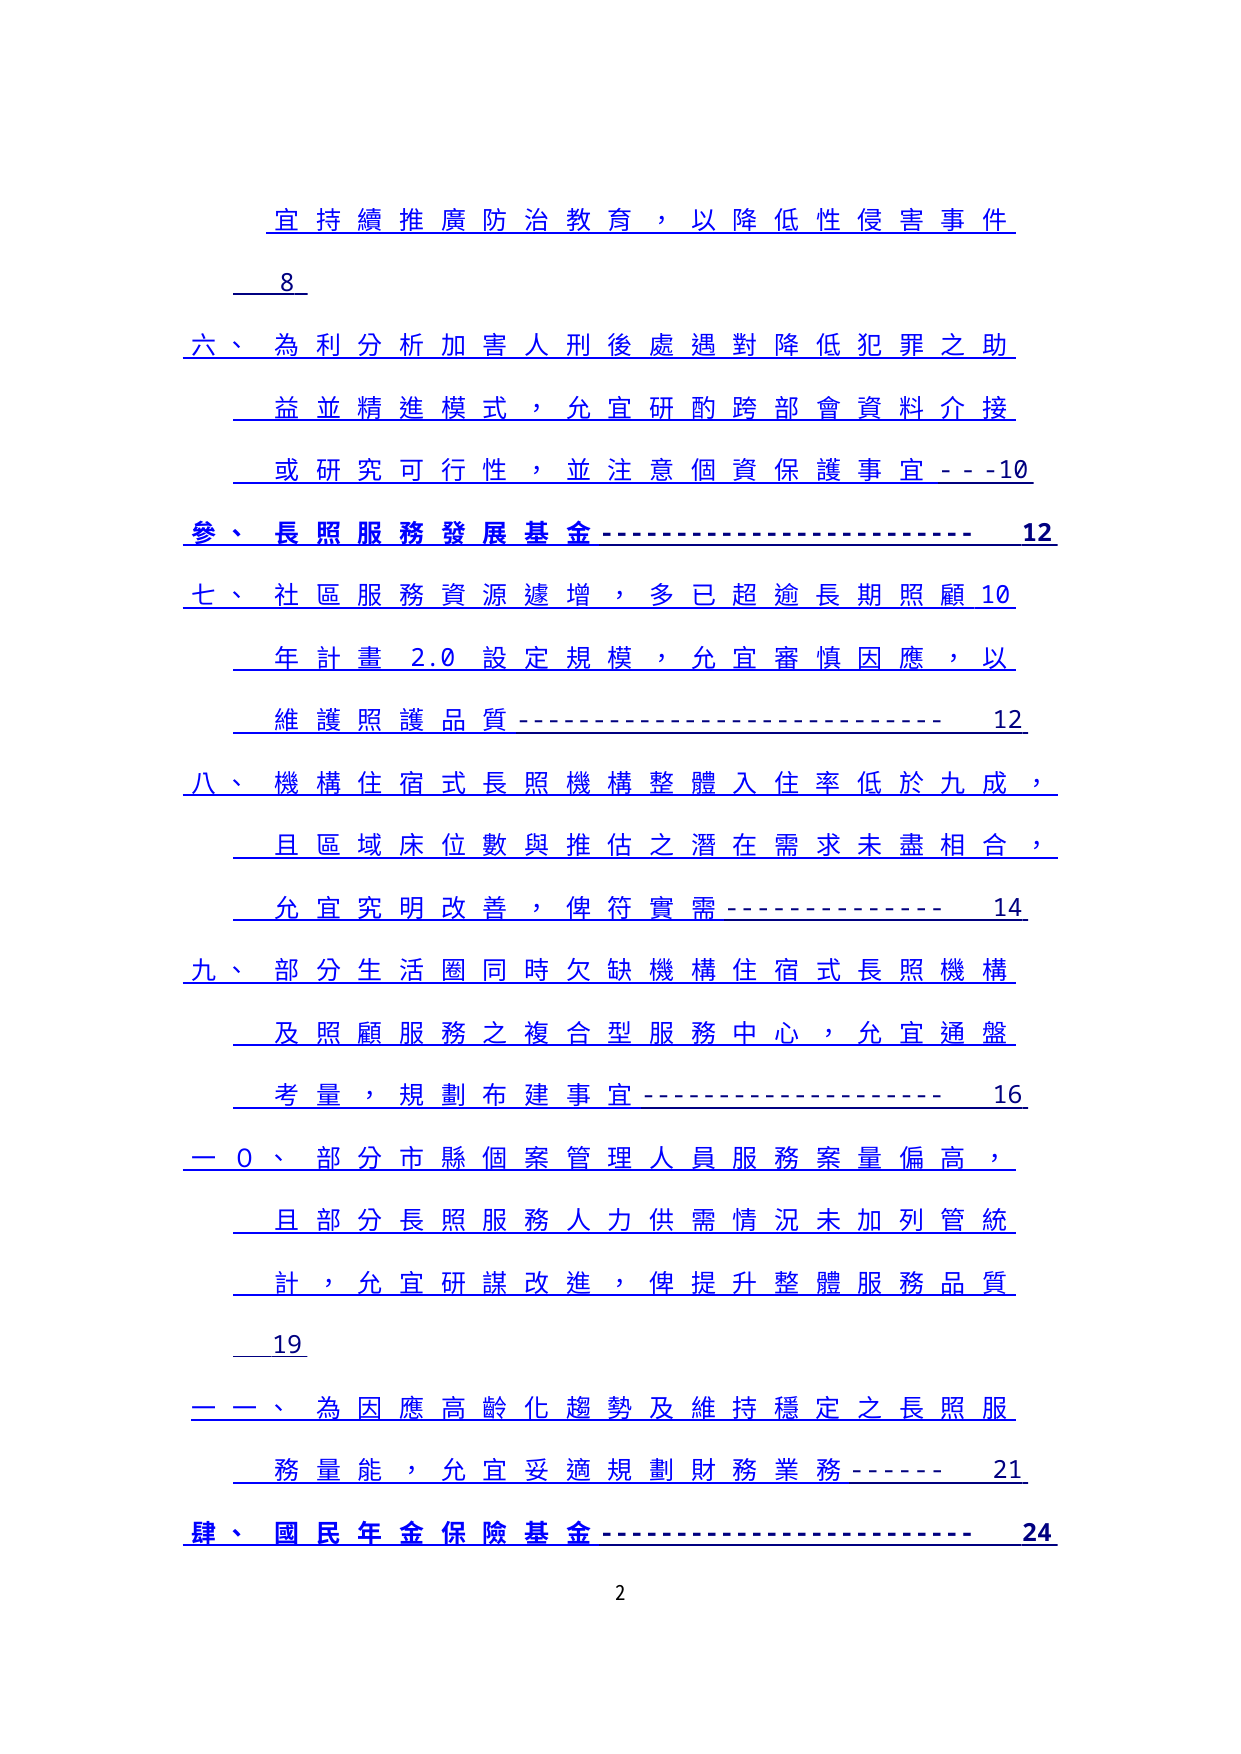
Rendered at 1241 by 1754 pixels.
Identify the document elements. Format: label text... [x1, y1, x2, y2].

text 六、為利分析加害人刑後處遇對降低犯罪之助益並精進模式，允宜研酌跨部會資料介接或研究可行性，並注意個資保護事宜 10 [183, 302, 1028, 490]
text 八、機構住宿式長照機構整體入住率低於九成，且區域床位數與推估之潛在需求未盡相合，允宜究明改善，俾符實需 14 [183, 796, 1028, 927]
text 八、機構住宿式長照機構整體入住率低於九成，且區域床位數與推估之潛在需求未盡相合，允宜究明改善，俾符實需 14 [183, 740, 1028, 794]
text 宜持續推廣防治教育，以降低性侵害事件 8 [183, 177, 1028, 302]
text 肆、國民年金保險基金 24 [183, 1490, 1058, 1544]
text 參、長照服務發展基金 12 [183, 490, 1058, 544]
text 九、部分生活圈同時欠缺機構住宿式長照機構及照顧服務之複合型服務中心，允宜通盤考量，規劃布建事宜 16 [183, 927, 1028, 1115]
text [183, 1546, 1058, 1552]
text 一０、部分市縣個案管理人員服務案量偏高，且部分長照服務人力供需情況未加列管統計，允宜研謀改進，俾提升整體服務品質 19 [183, 1115, 1028, 1365]
text 七、社區服務資源遽增，多已超逾長期照顧10年計畫2.0設定規模，允宜審慎因應，以維護照護品質 12 [183, 552, 1028, 740]
text [183, 546, 1058, 552]
text 一一、為因應高齡化趨勢及維持穩定之長照服務量能，允宜妥適規劃財務業務 21 [183, 1365, 1028, 1490]
